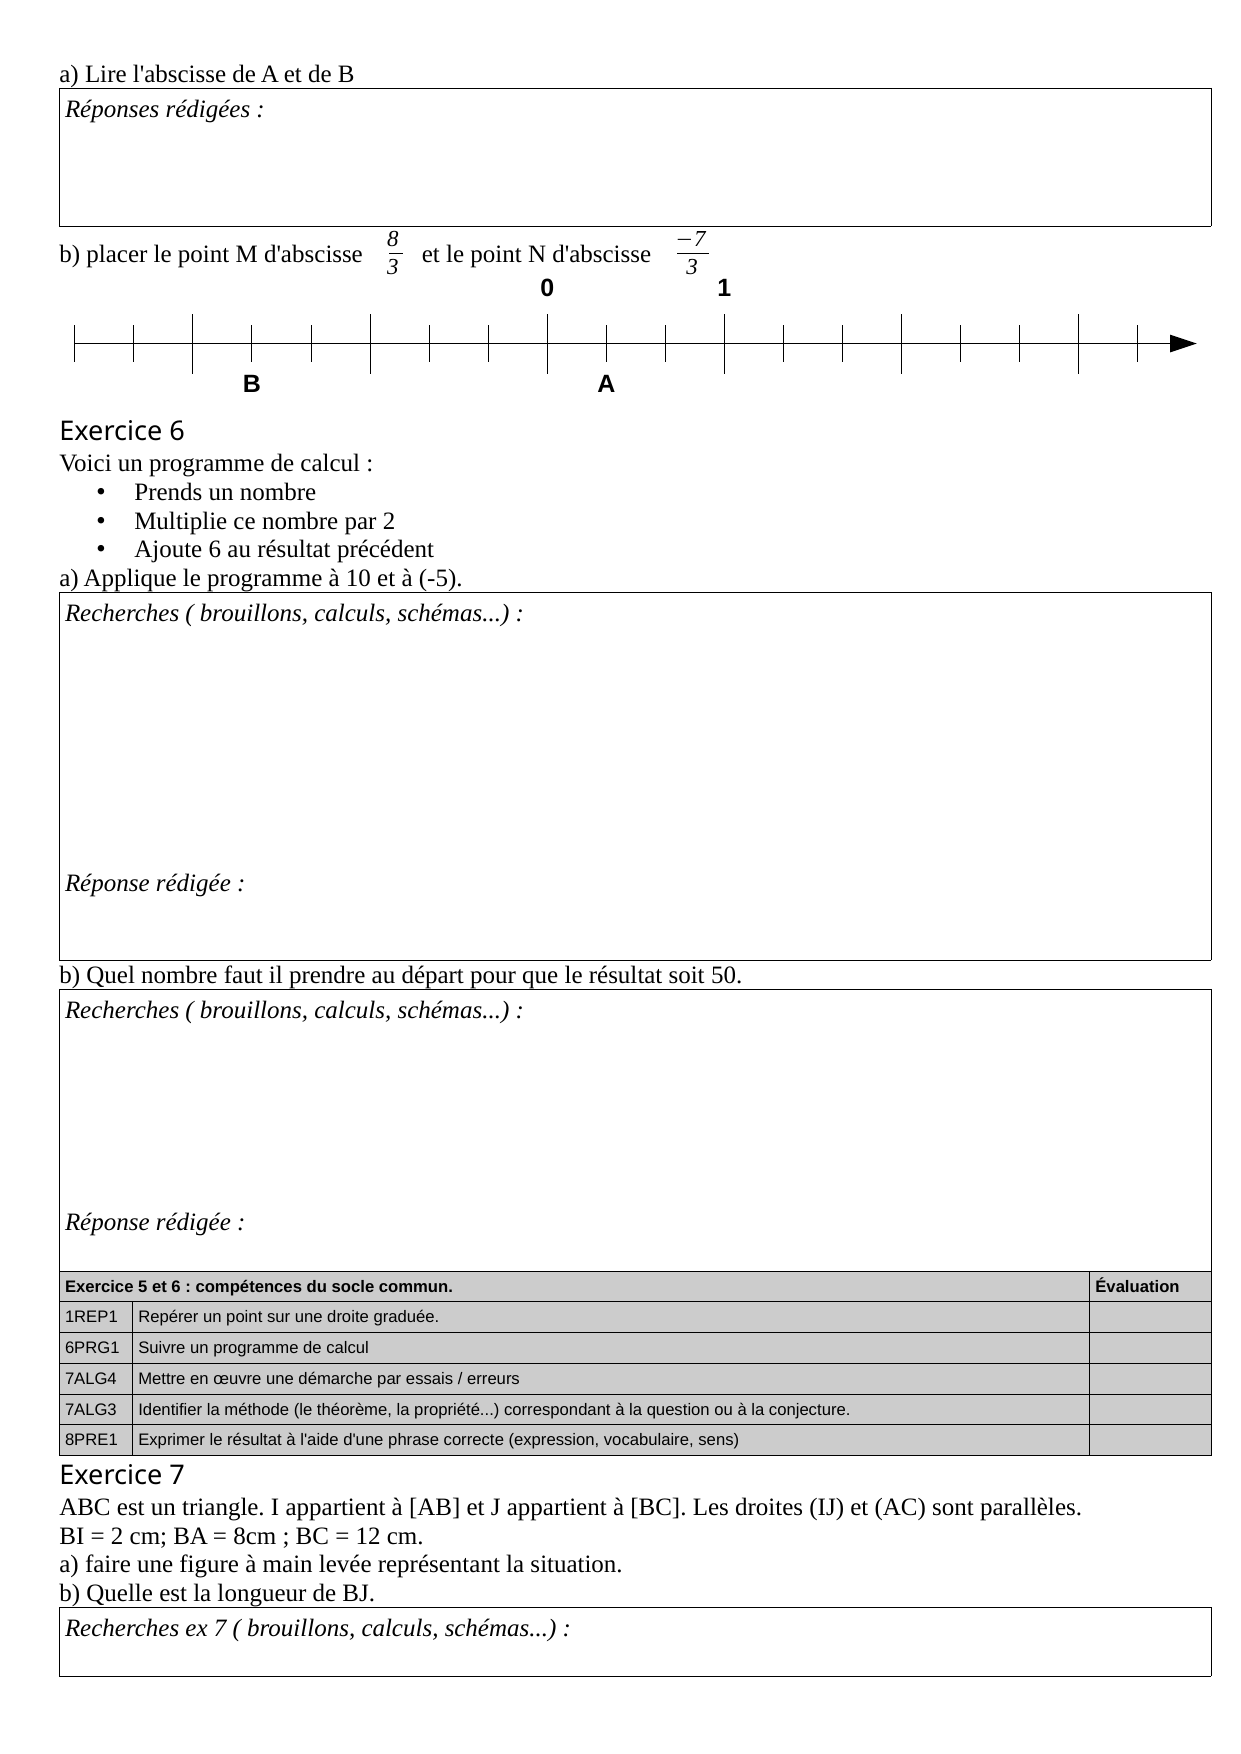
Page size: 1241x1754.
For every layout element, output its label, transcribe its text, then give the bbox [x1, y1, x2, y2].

table_cell 7ALG4 [60, 1364, 132, 1394]
table_cell Repérer un point sur une droite graduée. [133, 1302, 1089, 1332]
text a) faire une figure à main levée représentant la situation. [59, 1549, 1211, 1578]
text b) Quel nombre faut il prendre au départ pour que le résultat soit 50. [59, 961, 1211, 989]
table_header Recherches ex 7 ( brouillons, calculs, schémas...) : [60, 1608, 1211, 1676]
table_header Réponses rédigées : [60, 89, 1211, 128]
text Exercice 7 [59, 1456, 1211, 1492]
table_cell Mettre en œuvre une démarche par essais / erreurs [133, 1364, 1089, 1394]
text BI = 2 cm; BA = 8cm ; BC = 12 cm. [59, 1521, 1211, 1549]
list Prends un nombre [97, 477, 1211, 506]
text b) placer le point M d'abscisse et le point N d'abscisse [59, 227, 1211, 280]
text a) Applique le programme à 10 et à (-5). [59, 563, 1211, 592]
list Multiplie ce nombre par 2 [97, 506, 1211, 534]
table_cell [1090, 1333, 1211, 1363]
table_cell [1090, 1302, 1211, 1332]
table_cell [1090, 1364, 1211, 1394]
table_cell Exprimer le résultat à l'aide d'une phrase correcte (expression, vocabulaire, sens) [133, 1425, 1089, 1455]
text b) Quelle est la longueur de BJ. [59, 1578, 1211, 1607]
table_cell [1090, 1395, 1211, 1424]
text Exercice 6 [59, 411, 1211, 448]
text Voici un programme de calcul : [59, 448, 1211, 477]
table_cell Réponse rédigée : [60, 1202, 1211, 1271]
table_header Exercice 5 et 6 : compétences du socle commun. [60, 1272, 1089, 1301]
table_header Recherches ( brouillons, calculs, schémas...) : [60, 990, 1211, 1202]
table_cell Réponse rédigée : [60, 862, 1211, 960]
text ABC est un triangle. I appartient à [AB] et J appartient à [BC]. Les droites (IJ) et (AC) sont parallèles. [59, 1492, 1211, 1521]
table_cell 8PRE1 [60, 1425, 132, 1455]
table_cell 7ALG3 [60, 1395, 132, 1424]
table_header Évaluation [1090, 1272, 1211, 1301]
table_header Recherches ( brouillons, calculs, schémas...) : [60, 593, 1211, 862]
text a) Lire l'abscisse de A et de B [59, 59, 1211, 88]
list Ajoute 6 au résultat précédent [97, 534, 1211, 563]
table_cell [60, 128, 1211, 226]
table_cell Suivre un programme de calcul [133, 1333, 1089, 1363]
table_cell [1090, 1425, 1211, 1455]
table_cell Identifier la méthode (le théorème, la propriété...) correspondant à la question ou à la conjecture. [133, 1395, 1089, 1424]
table_cell 1REP1 [60, 1302, 132, 1332]
table_cell 6PRG1 [60, 1333, 132, 1363]
